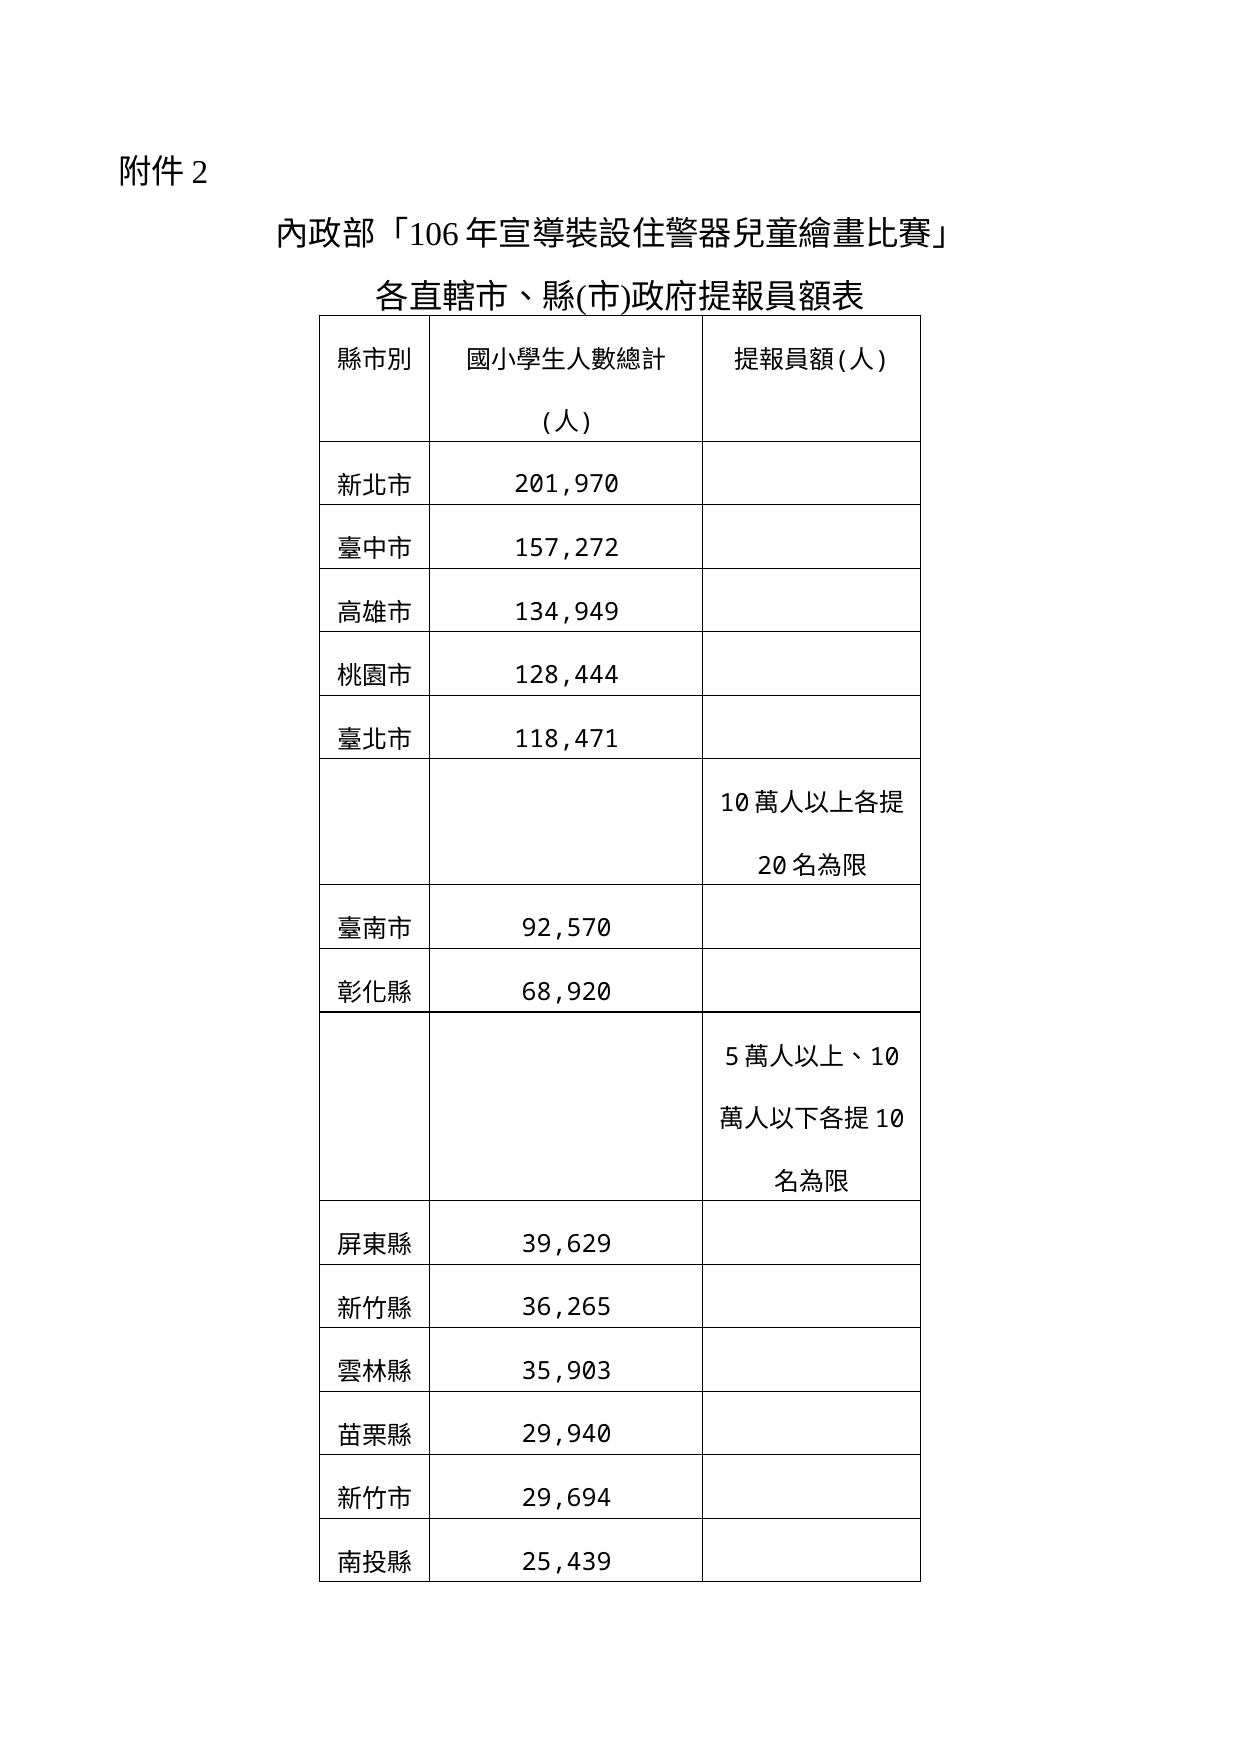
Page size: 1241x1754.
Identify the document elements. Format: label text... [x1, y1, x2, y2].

table_cell [703, 632, 920, 695]
table_cell 118,471 [430, 696, 702, 758]
table_cell 29,694 [430, 1455, 702, 1518]
table_cell 157,272 [430, 505, 702, 568]
table_cell [703, 949, 920, 1011]
table_header 國小學生人數總計(人) [430, 316, 702, 441]
table_cell 高雄市 [320, 569, 429, 631]
text 內政部「106年宣導裝設住警器兒童繪畫比賽」 [118, 189, 1122, 252]
table_cell 新竹市 [320, 1455, 429, 1518]
table_cell [703, 442, 920, 504]
table_cell [703, 696, 920, 758]
table_cell [430, 1013, 702, 1200]
table_header 縣市別 [320, 316, 429, 441]
text 各直轄市、縣(市)政府提報員額表 [118, 252, 1122, 314]
text 附件2 [118, 127, 1122, 189]
table_cell 臺中市 [320, 505, 429, 568]
table_cell 68,920 [430, 949, 702, 1011]
table_cell 39,629 [430, 1201, 702, 1263]
table_cell 桃園市 [320, 632, 429, 695]
table_cell 201,970 [430, 442, 702, 504]
table_cell 35,903 [430, 1328, 702, 1391]
table_cell 臺北市 [320, 696, 429, 758]
table_cell [703, 1392, 920, 1454]
table_cell 臺南市 [320, 885, 429, 948]
table_cell 新北市 [320, 442, 429, 504]
table_cell [703, 1201, 920, 1263]
table_cell 彰化縣 [320, 949, 429, 1011]
table_cell [320, 1013, 429, 1200]
table_cell 29,940 [430, 1392, 702, 1454]
table_header 提報員額(人) [703, 316, 920, 441]
table_cell 25,439 [430, 1519, 702, 1581]
table_cell 36,265 [430, 1265, 702, 1327]
table_cell [430, 759, 702, 884]
table_cell [703, 1328, 920, 1391]
table_cell 92,570 [430, 885, 702, 948]
table_cell 雲林縣 [320, 1328, 429, 1391]
table_cell 5萬人以上、10萬人以下各提10名為限 [703, 1013, 920, 1200]
table_cell 10萬人以上各提20名為限 [703, 759, 920, 884]
table_cell 南投縣 [320, 1519, 429, 1581]
table_cell 新竹縣 [320, 1265, 429, 1327]
table_cell 128,444 [430, 632, 702, 695]
table_cell [320, 759, 429, 884]
table_cell 屏東縣 [320, 1201, 429, 1263]
table_cell [703, 885, 920, 948]
table_cell 苗栗縣 [320, 1392, 429, 1454]
table_cell [703, 505, 920, 568]
table_cell [703, 1455, 920, 1518]
table_cell [703, 1265, 920, 1327]
table_cell [703, 569, 920, 631]
table_cell [703, 1519, 920, 1581]
table_cell 134,949 [430, 569, 702, 631]
